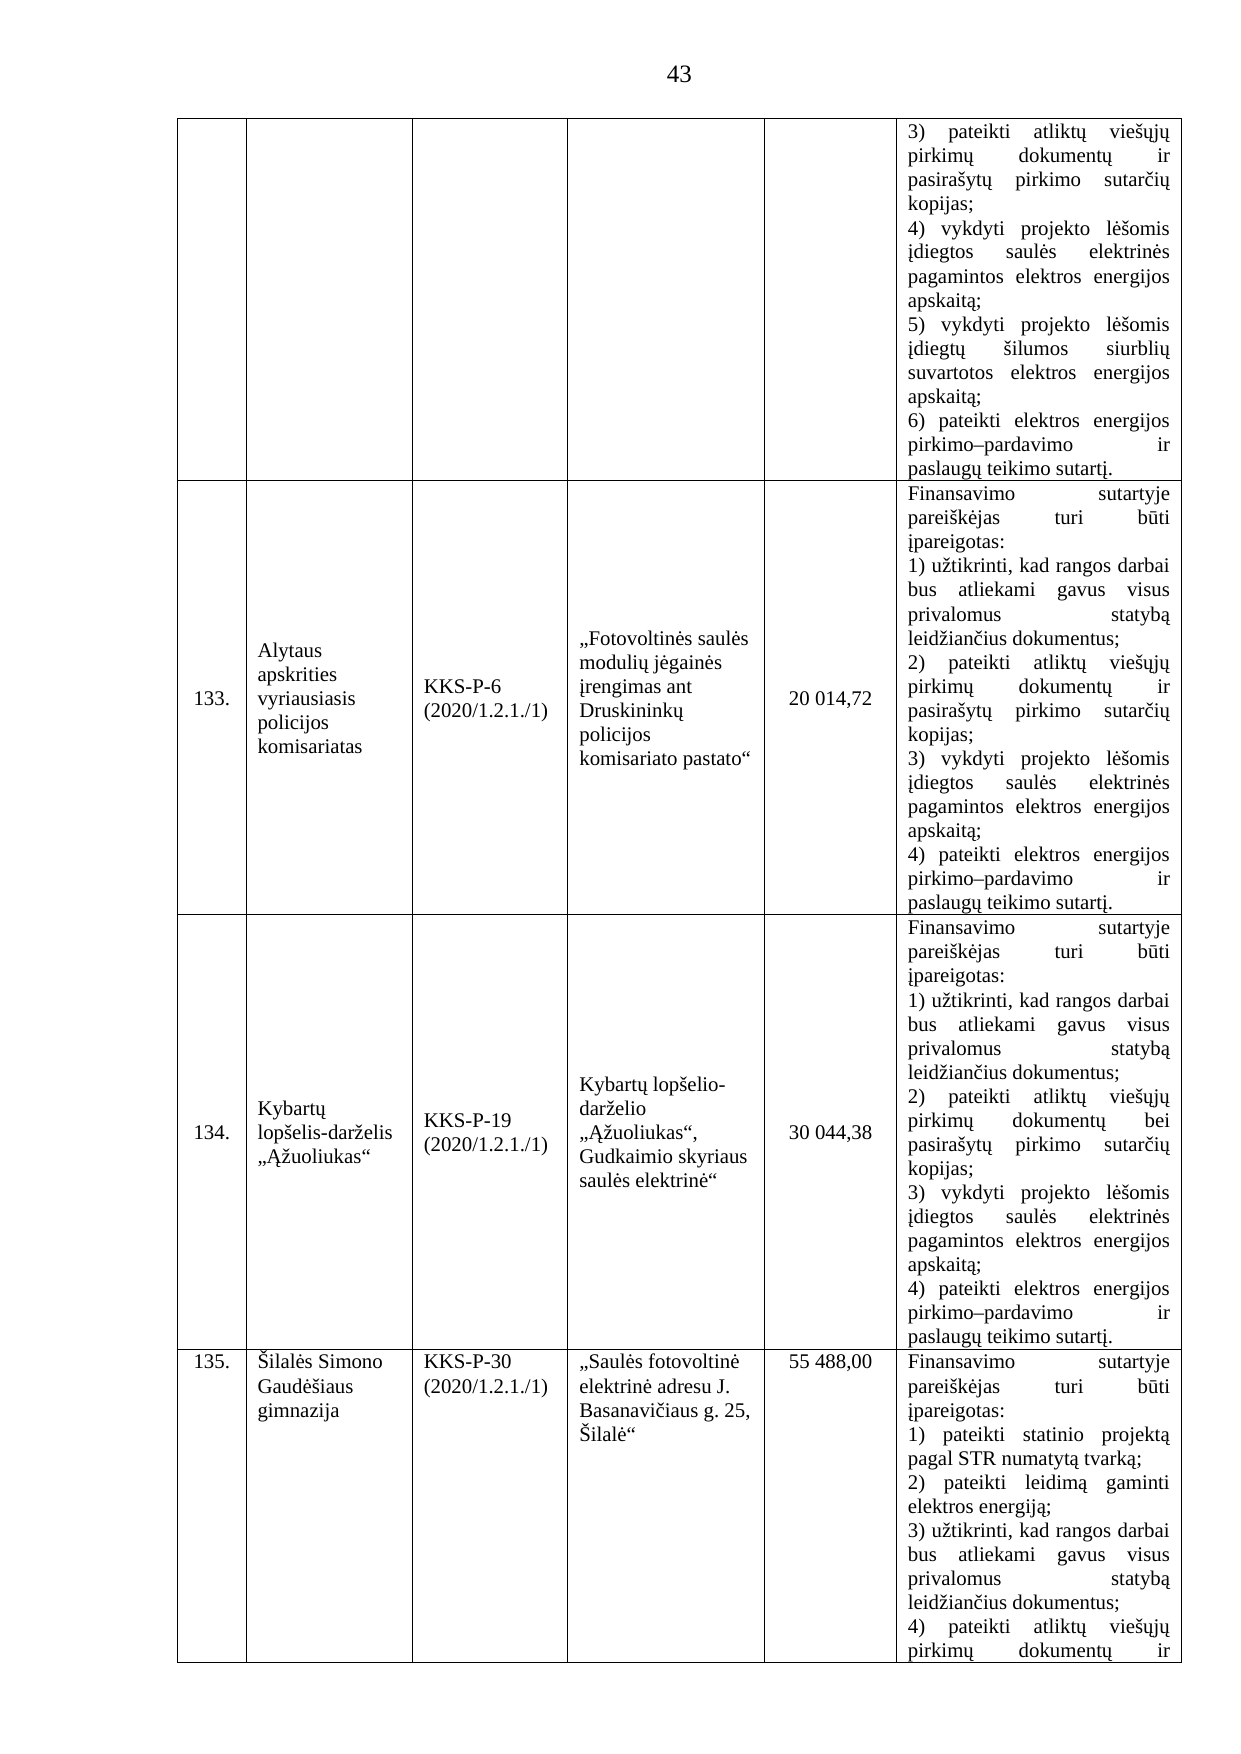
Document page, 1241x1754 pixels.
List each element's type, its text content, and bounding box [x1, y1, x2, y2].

table_cell [568, 119, 764, 480]
table_cell Finansavimo sutartyje pareiškėjas turi būti įpareigotas: 1) užtikrinti, kad rangos darbai bus atliekami gavus visus privalomus statybą leidžiančius dokumentus; 2) pateikti atliktų viešųjų pirkimų dokumentų ir pasirašytų pirkimo sutarčių kopijas; 3) vykdyti projekto lėšomis įdiegtos saulės elektrinės pagamintos elektros energijos apskaitą; 4) pateikti elektros energijos pirkimo–pardavimo ir paslaugų teikimo sutartį. [897, 481, 1181, 914]
table_cell Finansavimo sutartyje pareiškėjas turi būti įpareigotas: 1) užtikrinti, kad rangos darbai bus atliekami gavus visus privalomus statybą leidžiančius dokumentus; 2) pateikti atliktų viešųjų pirkimų dokumentų bei pasirašytų pirkimo sutarčių kopijas; 3) vykdyti projekto lėšomis įdiegtos saulės elektrinės pagamintos elektros energijos apskaitą; 4) pateikti elektros energijos pirkimo–pardavimo ir paslaugų teikimo sutartį. [897, 915, 1181, 1348]
table_cell 134. [178, 915, 246, 1348]
table_cell KKS-P-6 (2020/1.2.1./1) [413, 481, 567, 914]
table_cell 55 488,00 [765, 1350, 896, 1662]
table_cell Šilalės Simono Gaudėšiaus gimnazija [247, 1350, 412, 1662]
table_cell 20 014,72 [765, 481, 896, 914]
table_cell Alytaus apskrities vyriausiasis policijos komisariatas [247, 481, 412, 914]
table_cell [765, 119, 896, 480]
table_cell KKS-P-19 (2020/1.2.1./1) [413, 915, 567, 1348]
table_cell 3) pateikti atliktų viešųjų pirkimų dokumentų ir pasirašytų pirkimo sutarčių kopijas; 4) vykdyti projekto lėšomis įdiegtos saulės elektrinės pagamintos elektros energijos apskaitą; 5) vykdyti projekto lėšomis įdiegtų šilumos siurblių suvartotos elektros energijos apskaitą; 6) pateikti elektros energijos pirkimo–pardavimo ir paslaugų teikimo sutartį. [897, 119, 1181, 480]
table_cell [247, 119, 412, 480]
table_cell „Saulės fotovoltinė elektrinė adresu J. Basanavičiaus g. 25, Šilalė“ [568, 1350, 764, 1662]
table_cell [413, 119, 567, 480]
table_cell 135. [178, 1350, 246, 1662]
table_cell Finansavimo sutartyje pareiškėjas turi būti įpareigotas: 1) pateikti statinio projektą pagal STR numatytą tvarką; 2) pateikti leidimą gaminti elektros energiją; 3) užtikrinti, kad rangos darbai bus atliekami gavus visus privalomus statybą leidžiančius dokumentus; 4) pateikti atliktų viešųjų pirkimų dokumentų ir [897, 1350, 1181, 1662]
table_cell Kybartų lopšelio-darželio „Ąžuoliukas“, Gudkaimio skyriaus saulės elektrinė“ [568, 915, 764, 1348]
table_cell KKS-P-30 (2020/1.2.1./1) [413, 1350, 567, 1662]
table_cell „Fotovoltinės saulės modulių jėgainės įrengimas ant Druskininkų policijos komisariato pastato“ [568, 481, 764, 914]
table_cell Kybartų lopšelis-darželis „Ąžuoliukas“ [247, 915, 412, 1348]
table_cell [178, 119, 246, 480]
table_cell 133. [178, 481, 246, 914]
table_cell 30 044,38 [765, 915, 896, 1348]
